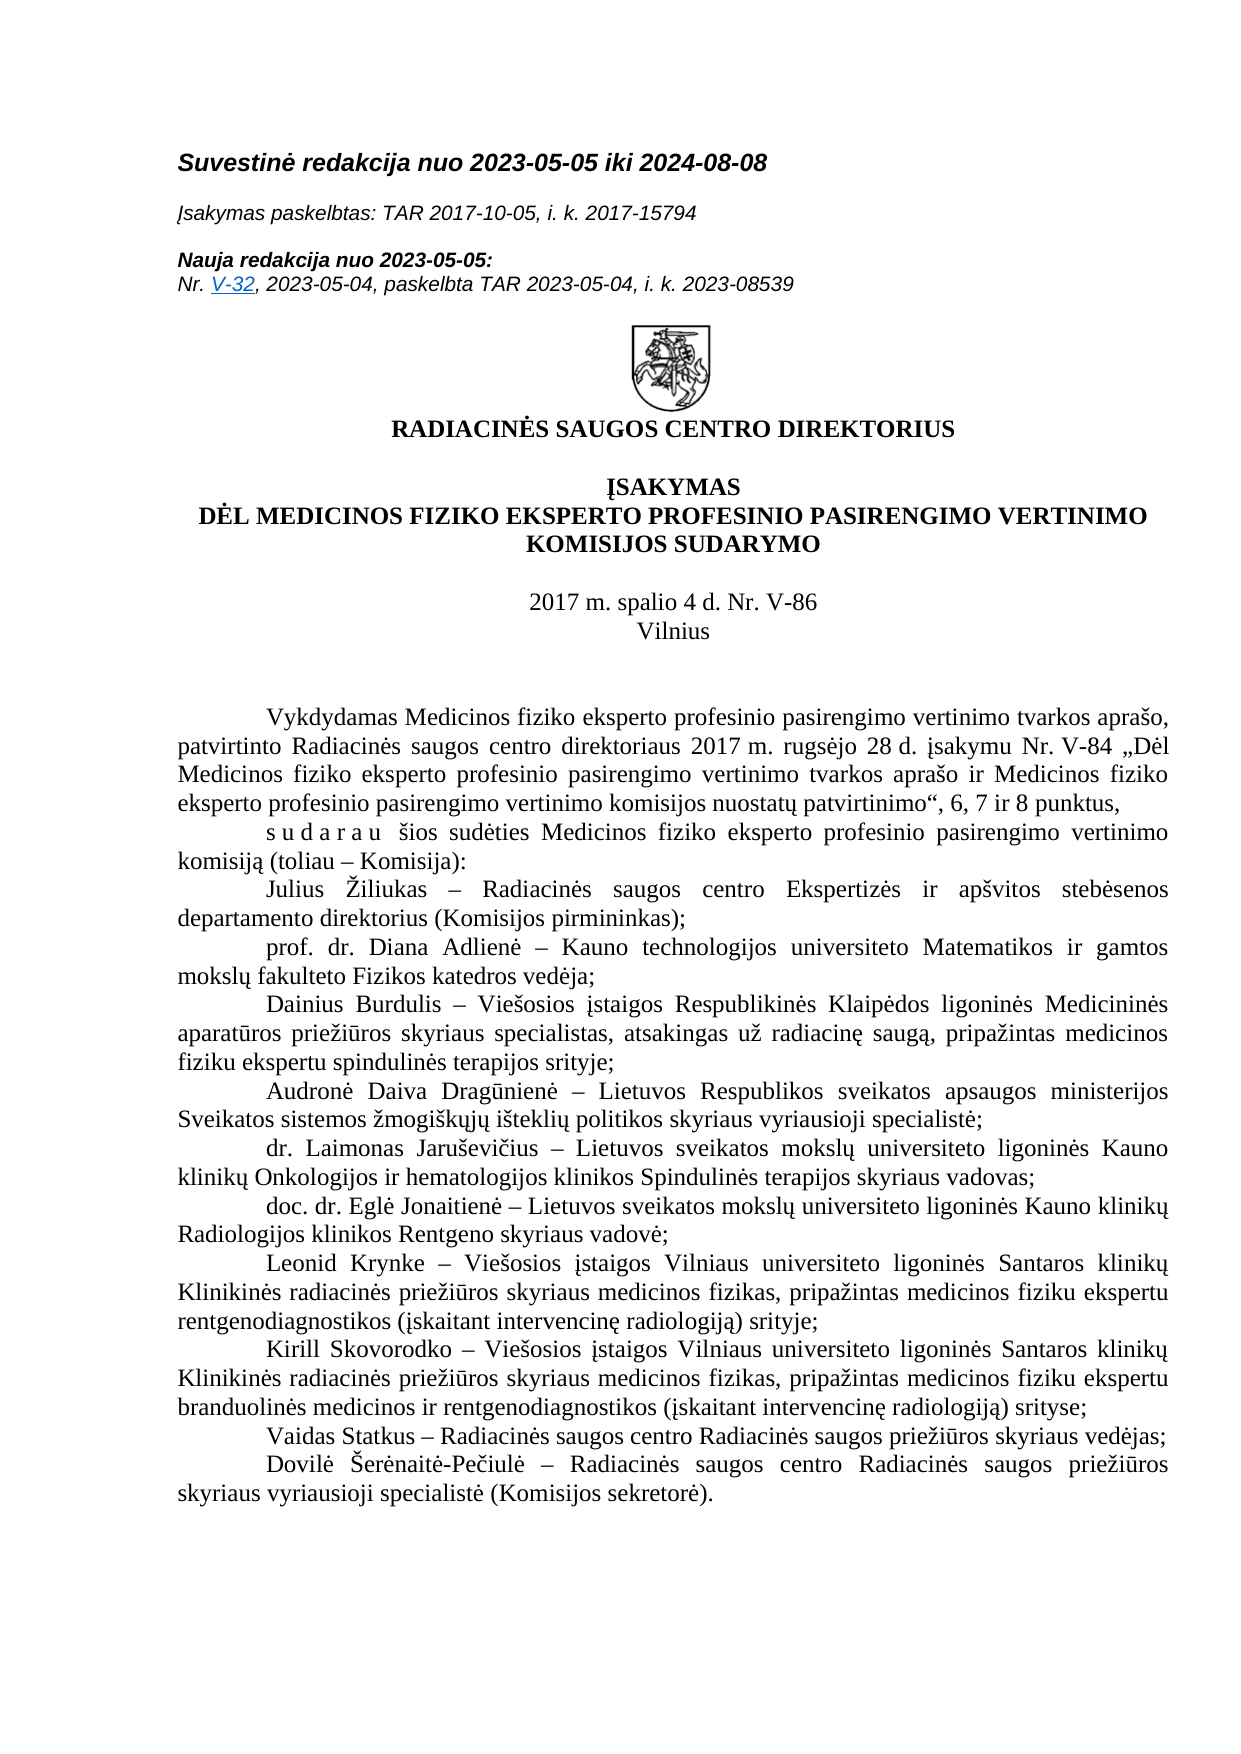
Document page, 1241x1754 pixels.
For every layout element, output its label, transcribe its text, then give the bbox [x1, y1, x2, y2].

text RADIACINĖS SAUGOS CENTRO DIREKTORIUS [177, 414, 1169, 443]
text Nauja redakcija nuo 2023-05-05: [177, 248, 1169, 272]
text sudarau šios sudėties Medicinos fiziko eksperto profesinio pasirengimo vertinimo komisiją (toliau – Komisija): [177, 817, 1169, 874]
text Vilnius [177, 616, 1169, 644]
text Dainius Burdulis – Viešosios įstaigos Respublikinės Klaipėdos ligoninės Medicininės aparatūros priežiūros skyriaus specialistas, atsakingas už radiacinę saugą, pripažintas medicinos fiziku ekspertu spindulinės terapijos srityje; [177, 989, 1169, 1076]
text Vykdydamas Medicinos fiziko eksperto profesinio pasirengimo vertinimo tvarkos aprašo, patvirtinto Radiacinės saugos centro direktoriaus 2017 m. rugsėjo 28 d. įsakymu Nr. V-84 „Dėl Medicinos fiziko eksperto profesinio pasirengimo vertinimo tvarkos aprašo ir Medicinos fiziko eksperto profesinio pasirengimo vertinimo komisijos nuostatų patvirtinimo“, 6, 7 ir 8 punktus, [177, 702, 1169, 817]
text 2017 m. spalio 4 d. Nr. V-86 [177, 587, 1169, 616]
text ĮSAKYMAS [177, 472, 1169, 501]
text Leonid Krynke – Viešosios įstaigos Vilniaus universiteto ligoninės Santaros klinikų Klinikinės radiacinės priežiūros skyriaus medicinos fizikas, pripažintas medicinos fiziku ekspertu rentgenodiagnostikos (įskaitant intervencinę radiologiją) srityje; [177, 1248, 1169, 1334]
text Vaidas Statkus – Radiacinės saugos centro Radiacinės saugos priežiūros skyriaus vedėjas; [177, 1421, 1169, 1449]
text Suvestinė redakcija nuo 2023-05-05 iki 2024-08-08 [177, 148, 1169, 176]
text prof. dr. Diana Adlienė – Kauno technologijos universiteto Matematikos ir gamtos mokslų fakulteto Fizikos katedros vedėja; [177, 932, 1169, 989]
text DĖL MEDICINOS FIZIKO EKSPERTO PROFESINIO PASIRENGIMO VERTINIMO KOMISIJOS SUDARYMO [177, 501, 1169, 558]
text Audronė Daiva Dragūnienė – Lietuvos Respublikos sveikatos apsaugos ministerijos Sveikatos sistemos žmogiškųjų išteklių politikos skyriaus vyriausioji specialistė; [177, 1076, 1169, 1133]
text Kirill Skovorodko – Viešosios įstaigos Vilniaus universiteto ligoninės Santaros klinikų Klinikinės radiacinės priežiūros skyriaus medicinos fizikas, pripažintas medicinos fiziku ekspertu branduolinės medicinos ir rentgenodiagnostikos (įskaitant intervencinę radiologiją) srityse; [177, 1334, 1169, 1421]
text Julius Žiliukas – Radiacinės saugos centro Ekspertizės ir apšvitos stebėsenos departamento direktorius (Komisijos pirmininkas); [177, 874, 1169, 932]
text dr. Laimonas Jaruševičius – Lietuvos sveikatos mokslų universiteto ligoninės Kauno klinikų Onkologijos ir hematologijos klinikos Spindulinės terapijos skyriaus vadovas; [177, 1133, 1169, 1191]
text Nr. V-32, 2023-05-04, paskelbta TAR 2023-05-04, i. k. 2023-08539 [177, 272, 1169, 296]
text Dovilė Šerėnaitė-Pečiulė – Radiacinės saugos centro Radiacinės saugos priežiūros skyriaus vyriausioji specialistė (Komisijos sekretorė). [177, 1449, 1169, 1507]
text Įsakymas paskelbtas: TAR 2017-10-05, i. k. 2017-15794 [177, 200, 1169, 224]
text doc. dr. Eglė Jonaitienė – Lietuvos sveikatos mokslų universiteto ligoninės Kauno klinikų Radiologijos klinikos Rentgeno skyriaus vadovė; [177, 1191, 1169, 1248]
